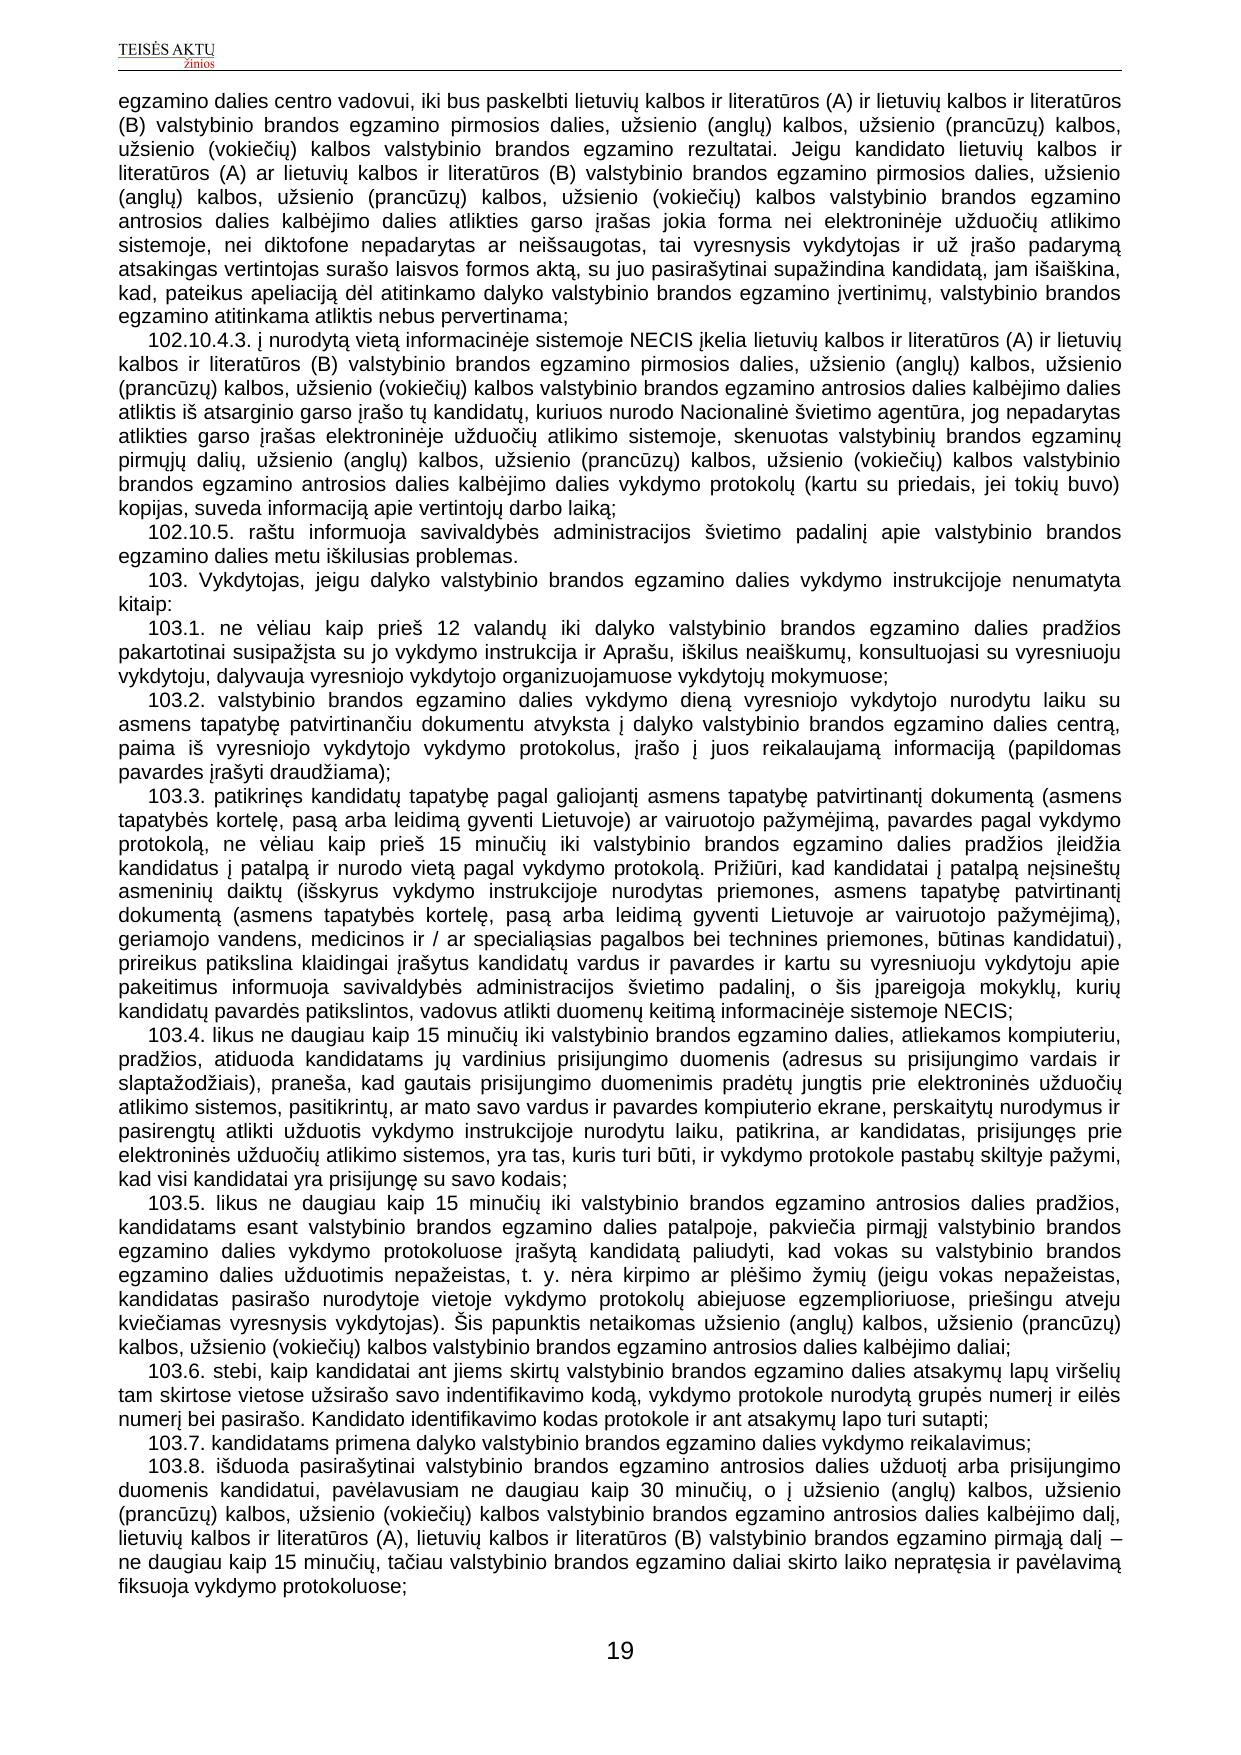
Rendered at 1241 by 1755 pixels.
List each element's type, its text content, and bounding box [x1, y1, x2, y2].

text 103.3. patikrinęs kandidatų tapatybę pagal galiojantį asmens tapatybę patvirtinantį dokumentą (asmens tapatybės kortelę, pasą arba leidimą gyventi Lietuvoje) ar vairuotojo pažymėjimą, pavardes pagal vykdymo protokolą, ne vėliau kaip prieš 15 minučių iki valstybinio brandos egzamino dalies pradžios įleidžia kandidatus į patalpą ir nurodo vietą pagal vykdymo protokolą. Prižiūri, kad kandidatai į patalpą neįsineštų asmeninių daiktų (išskyrus vykdymo instrukcijoje nurodytas priemones, asmens tapatybę patvirtinantį dokumentą (asmens tapatybės kortelę, pasą arba leidimą gyventi Lietuvoje ar vairuotojo pažymėjimą), geriamojo vandens, medicinos ir / ar specialiąsias pagalbos bei technines priemones, būtinas kandidatui), prireikus patikslina klaidingai įrašytus kandidatų vardus ir pavardes ir kartu su vyresniuoju vykdytoju apie pakeitimus informuoja savivaldybės administracijos švietimo padalinį, o šis įpareigoja mokyklų, kurių kandidatų pavardės patikslintos, vadovus atlikti duomenų keitimą informacinėje sistemoje NECIS; [118, 783, 1122, 1023]
text egzamino dalies centro vadovui, iki bus paskelbti lietuvių kalbos ir literatūros (A) ir lietuvių kalbos ir literatūros (B) valstybinio brandos egzamino pirmosios dalies, užsienio (anglų) kalbos, užsienio (prancūzų) kalbos, užsienio (vokiečių) kalbos valstybinio brandos egzamino rezultatai. Jeigu kandidato lietuvių kalbos ir literatūros (A) ar lietuvių kalbos ir literatūros (B) valstybinio brandos egzamino pirmosios dalies, užsienio (anglų) kalbos, užsienio (prancūzų) kalbos, užsienio (vokiečių) kalbos valstybinio brandos egzamino antrosios dalies kalbėjimo dalies atlikties garso įrašas jokia forma nei elektroninėje užduočių atlikimo sistemoje, nei diktofone nepadarytas ar neišsaugotas, tai vyresnysis vykdytojas ir už įrašo padarymą atsakingas vertintojas surašo laisvos formos aktą, su juo pasirašytinai supažindina kandidatą, jam išaiškina, kad, pateikus apeliaciją dėl atitinkamo dalyko valstybinio brandos egzamino įvertinimų, valstybinio brandos egzamino atitinkama atliktis nebus pervertinama; [118, 89, 1122, 328]
text 103.6. stebi, kaip kandidatai ant jiems skirtų valstybinio brandos egzamino dalies atsakymų lapų viršelių tam skirtose vietose užsirašo savo indentifikavimo kodą, vykdymo protokole nurodytą grupės numerį ir eilės numerį bei pasirašo. Kandidato identifikavimo kodas protokole ir ant atsakymų lapo turi sutapti; [118, 1358, 1122, 1430]
text 102.10.5. raštu informuoja savivaldybės administracijos švietimo padalinį apie valstybinio brandos egzamino dalies metu iškilusias problemas. [118, 520, 1122, 568]
text 103.8. išduoda pasirašytinai valstybinio brandos egzamino antrosios dalies užduotį arba prisijungimo duomenis kandidatui, pavėlavusiam ne daugiau kaip 30 minučių, o į užsienio (anglų) kalbos, užsienio (prancūzų) kalbos, užsienio (vokiečių) kalbos valstybinio brandos egzamino antrosios dalies kalbėjimo dalį, lietuvių kalbos ir literatūros (A), lietuvių kalbos ir literatūros (B) valstybinio brandos egzamino pirmąją dalį – ne daugiau kaip 15 minučių, tačiau valstybinio brandos egzamino daliai skirto laiko nepratęsia ir pavėlavimą fiksuoja vykdymo protokoluose; [118, 1454, 1122, 1598]
text 103.7. kandidatams primena dalyko valstybinio brandos egzamino dalies vykdymo reikalavimus; [118, 1430, 1122, 1454]
text 103.5. likus ne daugiau kaip 15 minučių iki valstybinio brandos egzamino antrosios dalies pradžios, kandidatams esant valstybinio brandos egzamino dalies patalpoje, pakviečia pirmąjį valstybinio brandos egzamino dalies vykdymo protokoluose įrašytą kandidatą paliudyti, kad vokas su valstybinio brandos egzamino dalies užduotimis nepažeistas, t. y. nėra kirpimo ar plėšimo žymių (jeigu vokas nepažeistas, kandidatas pasirašo nurodytoje vietoje vykdymo protokolų abiejuose egzemplioriuose, priešingu atveju kviečiamas vyresnysis vykdytojas). Šis papunktis netaikomas užsienio (anglų) kalbos, užsienio (prancūzų) kalbos, užsienio (vokiečių) kalbos valstybinio brandos egzamino antrosios dalies kalbėjimo daliai; [118, 1191, 1122, 1358]
text 102.10.4.3. į nurodytą vietą informacinėje sistemoje NECIS įkelia lietuvių kalbos ir literatūros (A) ir lietuvių kalbos ir literatūros (B) valstybinio brandos egzamino pirmosios dalies, užsienio (anglų) kalbos, užsienio (prancūzų) kalbos, užsienio (vokiečių) kalbos valstybinio brandos egzamino antrosios dalies kalbėjimo dalies atliktis iš atsarginio garso įrašo tų kandidatų, kuriuos nurodo Nacionalinė švietimo agentūra, jog nepadarytas atlikties garso įrašas elektroninėje užduočių atlikimo sistemoje, skenuotas valstybinių brandos egzaminų pirmųjų dalių, užsienio (anglų) kalbos, užsienio (prancūzų) kalbos, užsienio (vokiečių) kalbos valstybinio brandos egzamino antrosios dalies kalbėjimo dalies vykdymo protokolų (kartu su priedais, jei tokių buvo) kopijas, suveda informaciją apie vertintojų darbo laiką; [118, 328, 1122, 520]
text 103. Vykdytojas, jeigu dalyko valstybinio brandos egzamino dalies vykdymo instrukcijoje nenumatyta kitaip: [118, 568, 1122, 616]
text 103.4. likus ne daugiau kaip 15 minučių iki valstybinio brandos egzamino dalies, atliekamos kompiuteriu, pradžios, atiduoda kandidatams jų vardinius prisijungimo duomenis (adresus su prisijungimo vardais ir slaptažodžiais), praneša, kad gautais prisijungimo duomenimis pradėtų jungtis prie elektroninės užduočių atlikimo sistemos, pasitikrintų, ar mato savo vardus ir pavardes kompiuterio ekrane, perskaitytų nurodymus ir pasirengtų atlikti užduotis vykdymo instrukcijoje nurodytu laiku, patikrina, ar kandidatas, prisijungęs prie elektroninės užduočių atlikimo sistemos, yra tas, kuris turi būti, ir vykdymo protokole pastabų skiltyje pažymi, kad visi kandidatai yra prisijungę su savo kodais; [118, 1023, 1122, 1191]
text 103.1. ne vėliau kaip prieš 12 valandų iki dalyko valstybinio brandos egzamino dalies pradžios pakartotinai susipažįsta su jo vykdymo instrukcija ir Aprašu, iškilus neaiškumų, konsultuojasi su vyresniuoju vykdytoju, dalyvauja vyresniojo vykdytojo organizuojamuose vykdytojų mokymuose; [118, 616, 1122, 688]
text 103.2. valstybinio brandos egzamino dalies vykdymo dieną vyresniojo vykdytojo nurodytu laiku su asmens tapatybę patvirtinančiu dokumentu atvyksta į dalyko valstybinio brandos egzamino dalies centrą, paima iš vyresniojo vykdytojo vykdymo protokolus, įrašo į juos reikalaujamą informaciją (papildomas pavardes įrašyti draudžiama); [118, 688, 1122, 783]
